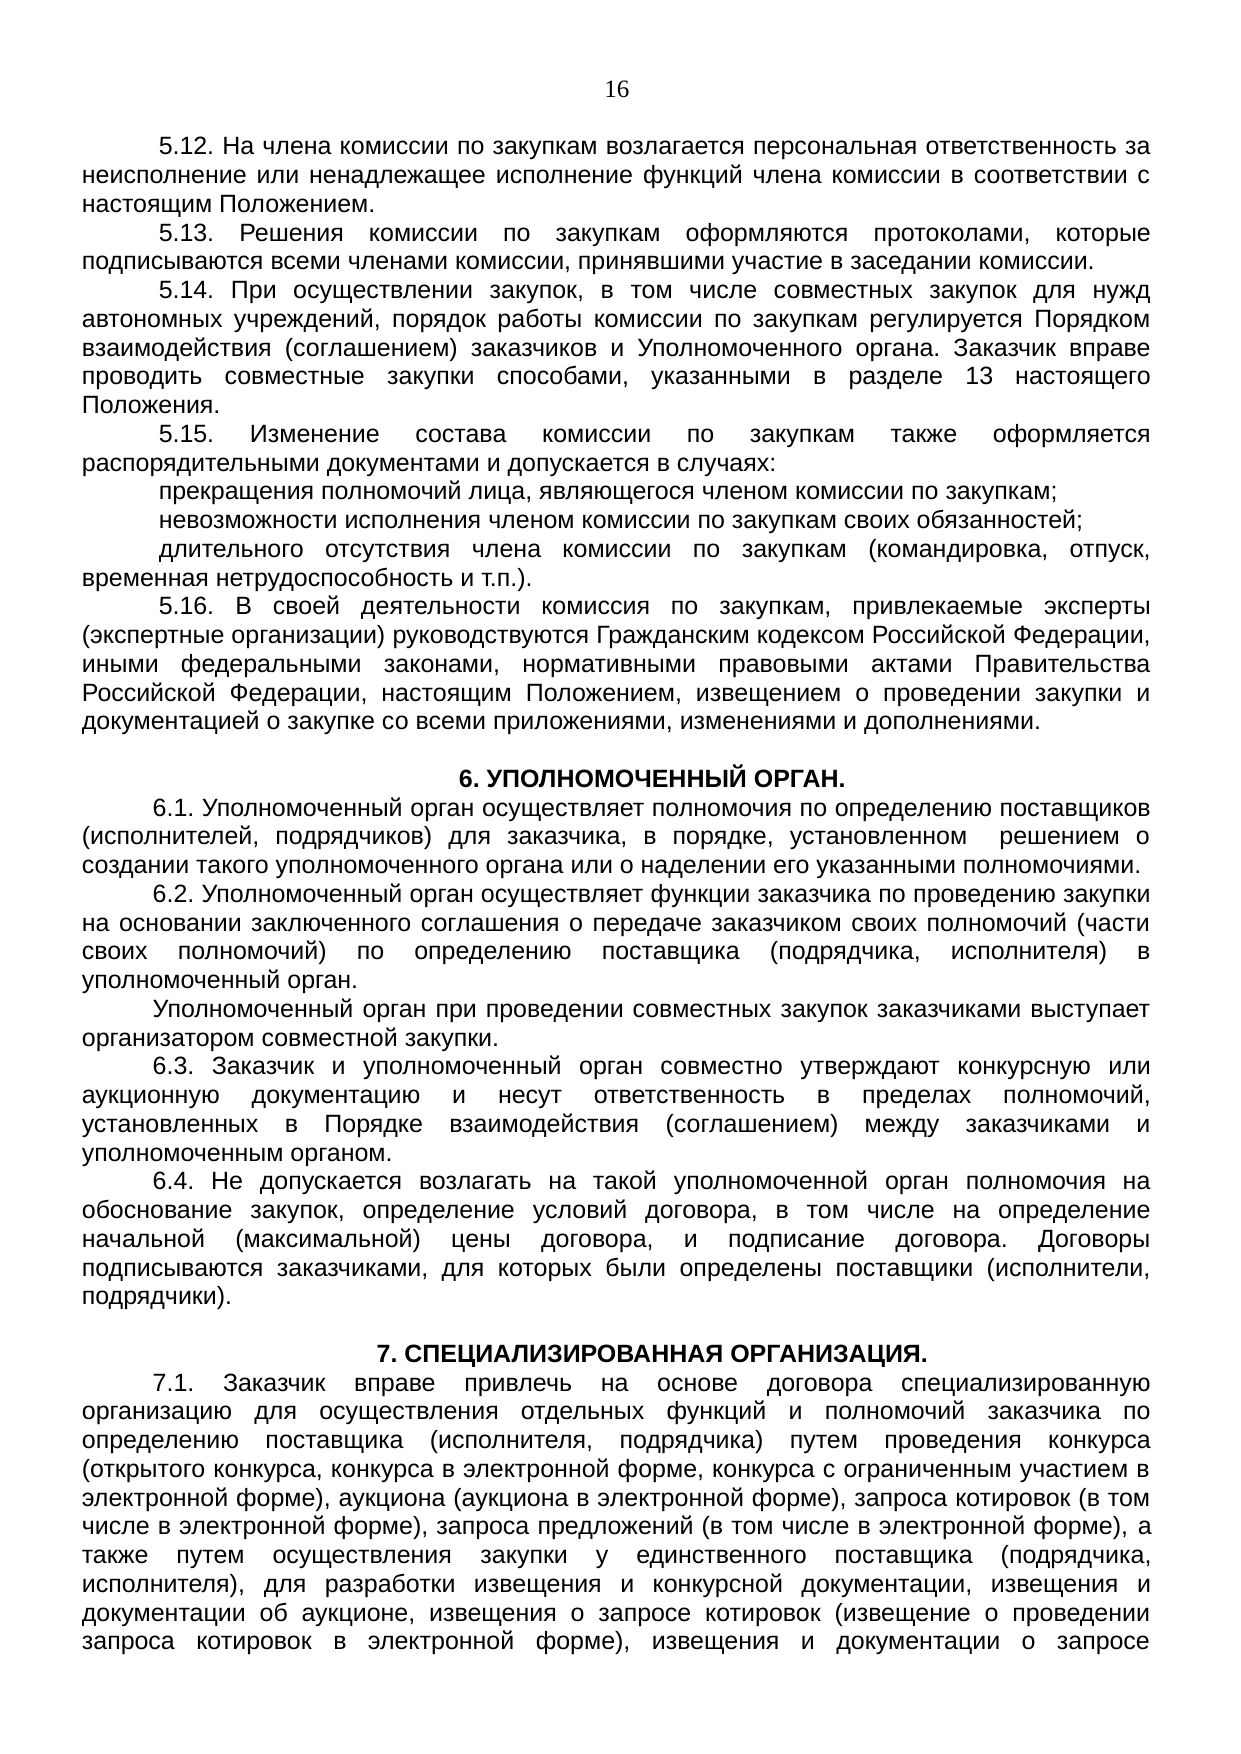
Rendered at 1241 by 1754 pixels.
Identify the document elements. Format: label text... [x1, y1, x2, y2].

text 5.16. В своей деятельности комиссия по закупкам, привлекаемые эксперты (экспертные организации) руководствуются Гражданским кодексом Российской Федерации, иными федеральными законами, нормативными правовыми актами Правительства Российской Федерации, настоящим Положением, извещением о проведении закупки и документацией о закупке со всеми приложениями, изменениями и дополнениями. [82, 591, 1152, 735]
text 6. УПОЛНОМОЧЕННЫЙ ОРГАН. [82, 764, 1152, 792]
text 7.1. Заказчик вправе привлечь на основе договора специализированную организацию для осуществления отдельных функций и полномочий заказчика по определению поставщика (исполнителя, подрядчика) путем проведения конкурса (открытого конкурса, конкурса в электронной форме, конкурса с ограниченным участием в электронной форме), аукциона (аукциона в электронной форме), запроса котировок (в том числе в электронной форме), запроса предложений (в том числе в электронной форме), а также путем осуществления закупки у единственного поставщика (подрядчика, исполнителя), для разработки извещения и конкурсной документации, извещения и документации об аукционе, извещения о запросе котировок (извещение о проведении запроса котировок в электронной форме), извещения и документации о запросе [82, 1367, 1152, 1655]
text 6.4. Не допускается возлагать на такой уполномоченной орган полномочия на обоснование закупок, определение условий договора, в том числе на определение начальной (максимальной) цены договора, и подписание договора. Договоры подписываются заказчиками, для которых были определены поставщики (исполнители, подрядчики). [82, 1166, 1152, 1310]
text невозможности исполнения членом комиссии по закупкам своих обязанностей; [82, 505, 1152, 534]
text 5.12. На члена комиссии по закупкам возлагается персональная ответственность за неисполнение или ненадлежащее исполнение функций члена комиссии в соответствии с настоящим Положением. [82, 131, 1152, 217]
text 6.3. Заказчик и уполномоченный орган совместно утверждают конкурсную или аукционную документацию и несут ответственность в пределах полномочий, установленных в Порядке взаимодействия (соглашением) между заказчиками и уполномоченным органом. [82, 1051, 1152, 1166]
text 5.15. Изменение состава комиссии по закупкам также оформляется распорядительными документами и допускается в случаях: [82, 419, 1152, 476]
text 7. СПЕЦИАЛИЗИРОВАННАЯ ОРГАНИЗАЦИЯ. [82, 1339, 1152, 1367]
text Уполномоченный орган при проведении совместных закупок заказчиками выступает организатором совместной закупки. [82, 994, 1152, 1051]
text 6.2. Уполномоченный орган осуществляет функции заказчика по проведению закупки на основании заключенного соглашения о передаче заказчиком своих полномочий (части своих полномочий) по определению поставщика (подрядчика, исполнителя) в уполномоченный орган. [82, 879, 1152, 994]
text длительного отсутствия члена комиссии по закупкам (командировка, отпуск, временная нетрудоспособность и т.п.). [82, 534, 1152, 591]
text 5.14. При осуществлении закупок, в том числе совместных закупок для нужд автономных учреждений, порядок работы комиссии по закупкам регулируется Порядком взаимодействия (соглашением) заказчиков и Уполномоченного органа. Заказчик вправе проводить совместные закупки способами, указанными в разделе 13 настоящего Положения. [82, 275, 1152, 419]
text 6.1. Уполномоченный орган осуществляет полномочия по определению поставщиков (исполнителей, подрядчиков) для заказчика, в порядке, установленном решением о создании такого уполномоченного органа или о наделении его указанными полномочиями. [82, 792, 1152, 879]
text 5.13. Решения комиссии по закупкам оформляются протоколами, которые подписываются всеми членами комиссии, принявшими участие в заседании комиссии. [82, 217, 1152, 275]
text прекращения полномочий лица, являющегося членом комиссии по закупкам; [82, 476, 1152, 505]
